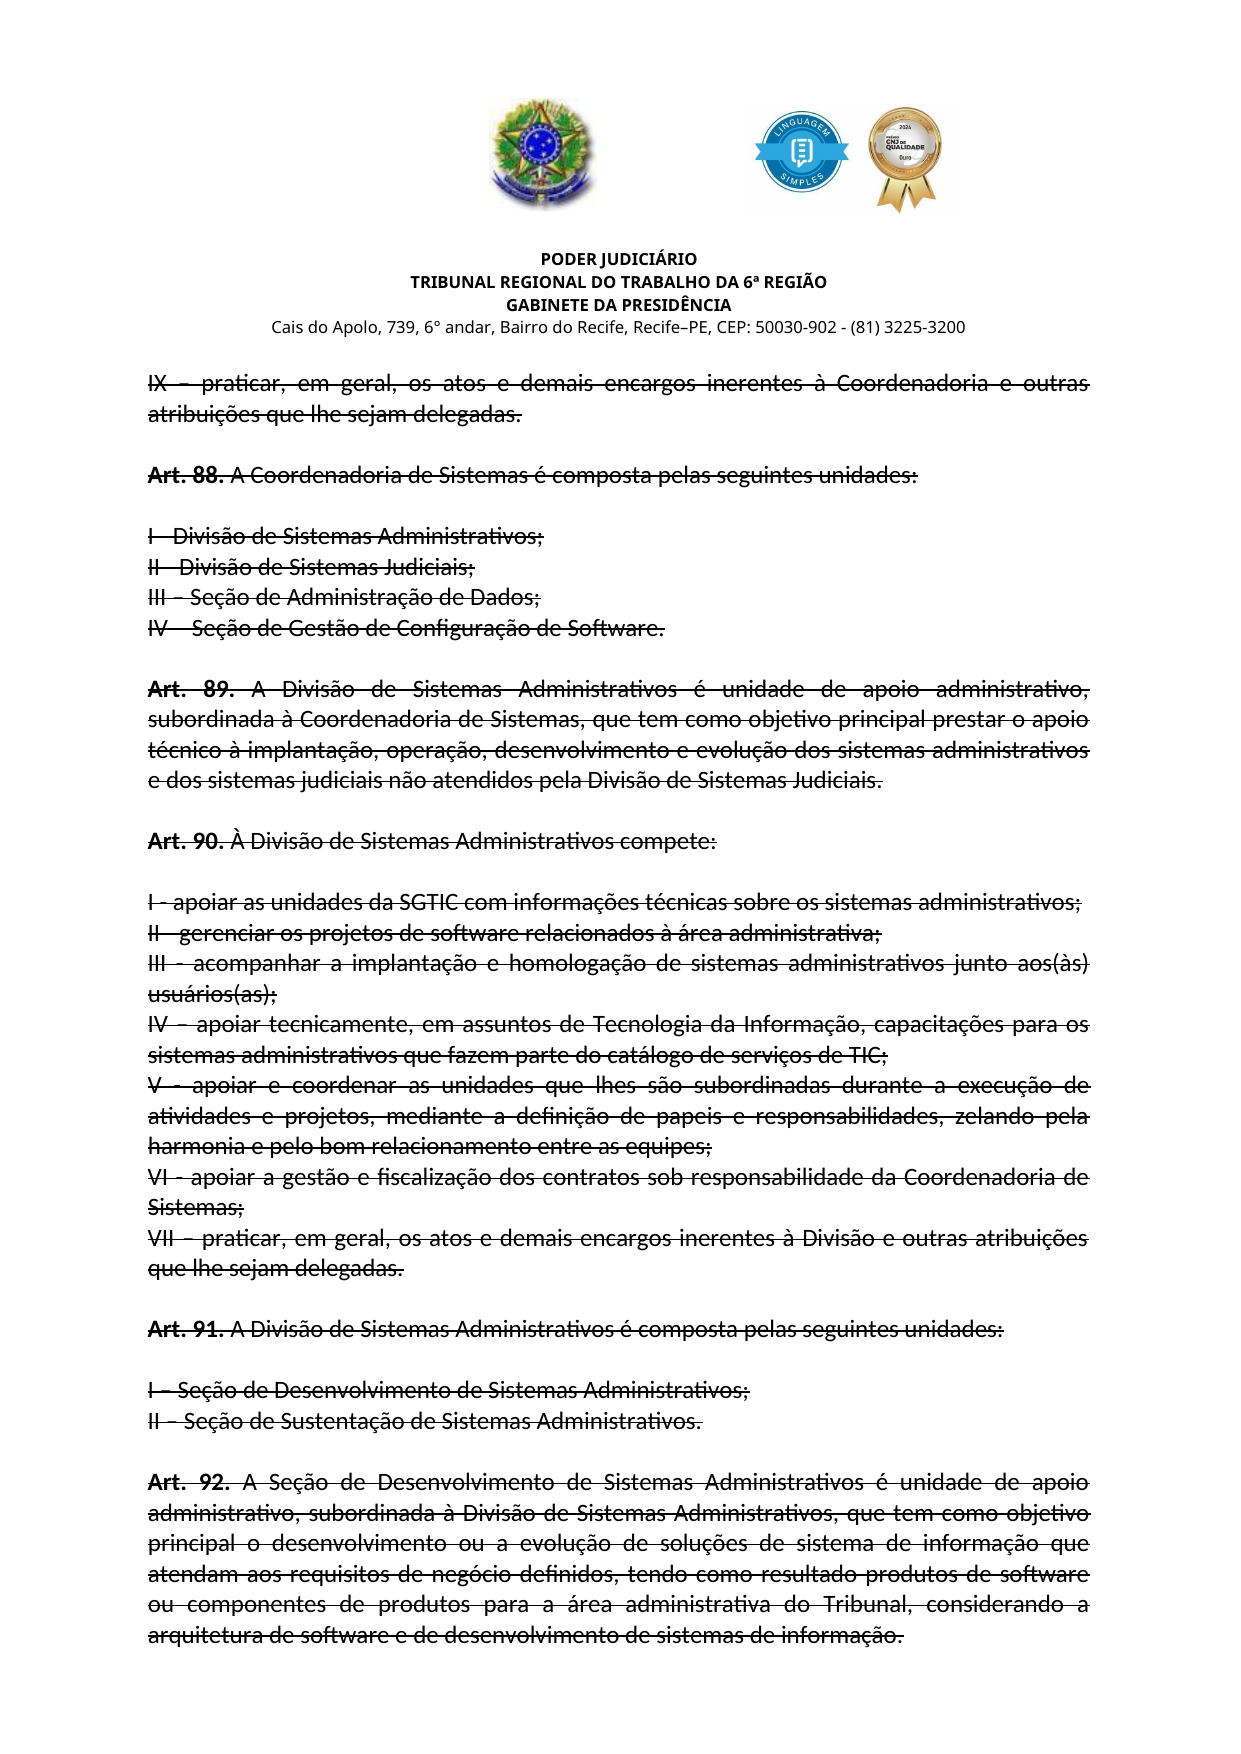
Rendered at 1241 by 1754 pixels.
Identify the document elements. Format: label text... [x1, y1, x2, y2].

text II - Divisão de Sistemas Judiciais; [147, 551, 1090, 581]
text Art. 92. A Seção de Desenvolvimento de Sistemas Administrativos é unidade de apoio administrativo, subordinada à Divisão de Sistemas Administrativos, que tem como objetivo principal o desenvolvimento ou a evolução de soluções de sistema de informação que atendam aos requisitos de negócio definidos, tendo como resultado produtos de software ou componentes de produtos para a área administrativa do Tribunal, considerando a arquitetura de software e de desenvolvimento de sistemas de informação. [147, 1484, 1090, 1513]
text IX – praticar, em geral, os atos e demais encargos inerentes à Coordenadoria e outras atribuições que lhe sejam delegadas. [147, 385, 1090, 428]
text Art. 90. À Divisão de Sistemas Administrativos compete: [147, 825, 1090, 856]
text IX – praticar, em geral, os atos e demais encargos inerentes à Coordenadoria e outras atribuições que lhe sejam delegadas. [147, 367, 1090, 384]
text Art. 89. A Divisão de Sistemas Administrativos é unidade de apoio administrativo, subordinada à Coordenadoria de Sistemas, que tem como objetivo principal prestar o apoio técnico à implantação, operação, desenvolvimento e evolução dos sistemas administrativos e dos sistemas judiciais não atendidos pela Divisão de Sistemas Judiciais. [147, 751, 1090, 795]
text V - apoiar e coordenar as unidades que lhes são subordinadas durante a execução de atividades e projetos, mediante a definição de papeis e responsabilidades, zelando pela harmonia e pelo bom relacionamento entre as equipes; [147, 1069, 1090, 1086]
text Art. 92. A Seção de Desenvolvimento de Sistemas Administrativos é unidade de apoio administrativo, subordinada à Divisão de Sistemas Administrativos, que tem como objetivo principal o desenvolvimento ou a evolução de soluções de sistema de informação que atendam aos requisitos de negócio definidos, tendo como resultado produtos de software ou componentes de produtos para a área administrativa do Tribunal, considerando a arquitetura de software e de desenvolvimento de sistemas de informação. [147, 1466, 1090, 1483]
text I - Divisão de Sistemas Administrativos; [147, 520, 1090, 551]
text IV – apoiar tecnicamente, em assuntos de Tecnologia da Informação, capacitações para os sistemas administrativos que fazem parte do catálogo de serviços de TIC; [147, 1026, 1090, 1069]
text VII – praticar, em geral, os atos e demais encargos inerentes à Divisão e outras atribuições que lhe sejam delegadas. [147, 1222, 1090, 1283]
text VI - apoiar a gestão e fiscalização dos contratos sob responsabilidade da Coordenadoria de Sistemas; [147, 1179, 1090, 1222]
text Art. 92. A Seção de Desenvolvimento de Sistemas Administrativos é unidade de apoio administrativo, subordinada à Divisão de Sistemas Administrativos, que tem como objetivo principal o desenvolvimento ou a evolução de soluções de sistema de informação que atendam aos requisitos de negócio definidos, tendo como resultado produtos de software ou componentes de produtos para a área administrativa do Tribunal, considerando a arquitetura de software e de desenvolvimento de sistemas de informação. [147, 1545, 1090, 1574]
text IV – apoiar tecnicamente, em assuntos de Tecnologia da Informação, capacitações para os sistemas administrativos que fazem parte do catálogo de serviços de TIC; [147, 1008, 1090, 1025]
text I – Seção de Desenvolvimento de Sistemas Administrativos; [147, 1375, 1090, 1405]
text III - acompanhar a implantação e homologação de sistemas administrativos junto aos(às) usuários(as); [147, 947, 1090, 964]
text III - acompanhar a implantação e homologação de sistemas administrativos junto aos(às) usuários(as); [147, 965, 1090, 1008]
text Art. 89. A Divisão de Sistemas Administrativos é unidade de apoio administrativo, subordinada à Coordenadoria de Sistemas, que tem como objetivo principal prestar o apoio técnico à implantação, operação, desenvolvimento e evolução dos sistemas administrativos e dos sistemas judiciais não atendidos pela Divisão de Sistemas Judiciais. [147, 721, 1090, 750]
text IV – Seção de Gestão de Configuração de Software. [147, 612, 1090, 642]
text Art. 88. A Coordenadoria de Sistemas é composta pelas seguintes unidades: [147, 459, 1090, 489]
text VI - apoiar a gestão e fiscalização dos contratos sob responsabilidade da Coordenadoria de Sistemas; [147, 1161, 1090, 1178]
text Art. 89. A Divisão de Sistemas Administrativos é unidade de apoio administrativo, subordinada à Coordenadoria de Sistemas, que tem como objetivo principal prestar o apoio técnico à implantação, operação, desenvolvimento e evolução dos sistemas administrativos e dos sistemas judiciais não atendidos pela Divisão de Sistemas Judiciais. [147, 673, 1090, 689]
text Art. 91. A Divisão de Sistemas Administrativos é composta pelas seguintes unidades: [147, 1314, 1090, 1344]
text I - apoiar as unidades da SGTIC com informações técnicas sobre os sistemas administrativos; [147, 886, 1090, 917]
text V - apoiar e coordenar as unidades que lhes são subordinadas durante a execução de atividades e projetos, mediante a definição de papeis e responsabilidades, zelando pela harmonia e pelo bom relacionamento entre as equipes; [147, 1117, 1090, 1161]
text Art. 92. A Seção de Desenvolvimento de Sistemas Administrativos é unidade de apoio administrativo, subordinada à Divisão de Sistemas Administrativos, que tem como objetivo principal o desenvolvimento ou a evolução de soluções de sistema de informação que atendam aos requisitos de negócio definidos, tendo como resultado produtos de software ou componentes de produtos para a área administrativa do Tribunal, considerando a arquitetura de software e de desenvolvimento de sistemas de informação. [147, 1606, 1090, 1649]
text V - apoiar e coordenar as unidades que lhes são subordinadas durante a execução de atividades e projetos, mediante a definição de papeis e responsabilidades, zelando pela harmonia e pelo bom relacionamento entre as equipes; [147, 1087, 1090, 1116]
text Art. 89. A Divisão de Sistemas Administrativos é unidade de apoio administrativo, subordinada à Coordenadoria de Sistemas, que tem como objetivo principal prestar o apoio técnico à implantação, operação, desenvolvimento e evolução dos sistemas administrativos e dos sistemas judiciais não atendidos pela Divisão de Sistemas Judiciais. [147, 691, 1090, 720]
text III – Seção de Administração de Dados; [147, 581, 1090, 612]
text Art. 92. A Seção de Desenvolvimento de Sistemas Administrativos é unidade de apoio administrativo, subordinada à Divisão de Sistemas Administrativos, que tem como objetivo principal o desenvolvimento ou a evolução de soluções de sistema de informação que atendam aos requisitos de negócio definidos, tendo como resultado produtos de software ou componentes de produtos para a área administrativa do Tribunal, considerando a arquitetura de software e de desenvolvimento de sistemas de informação. [147, 1514, 1090, 1544]
text II – Seção de Sustentação de Sistemas Administrativos. [147, 1405, 1090, 1436]
text II - gerenciar os projetos de software relacionados à área administrativa; [147, 917, 1090, 947]
text Art. 92. A Seção de Desenvolvimento de Sistemas Administrativos é unidade de apoio administrativo, subordinada à Divisão de Sistemas Administrativos, que tem como objetivo principal o desenvolvimento ou a evolução de soluções de sistema de informação que atendam aos requisitos de negócio definidos, tendo como resultado produtos de software ou componentes de produtos para a área administrativa do Tribunal, considerando a arquitetura de software e de desenvolvimento de sistemas de informação. [147, 1575, 1090, 1605]
